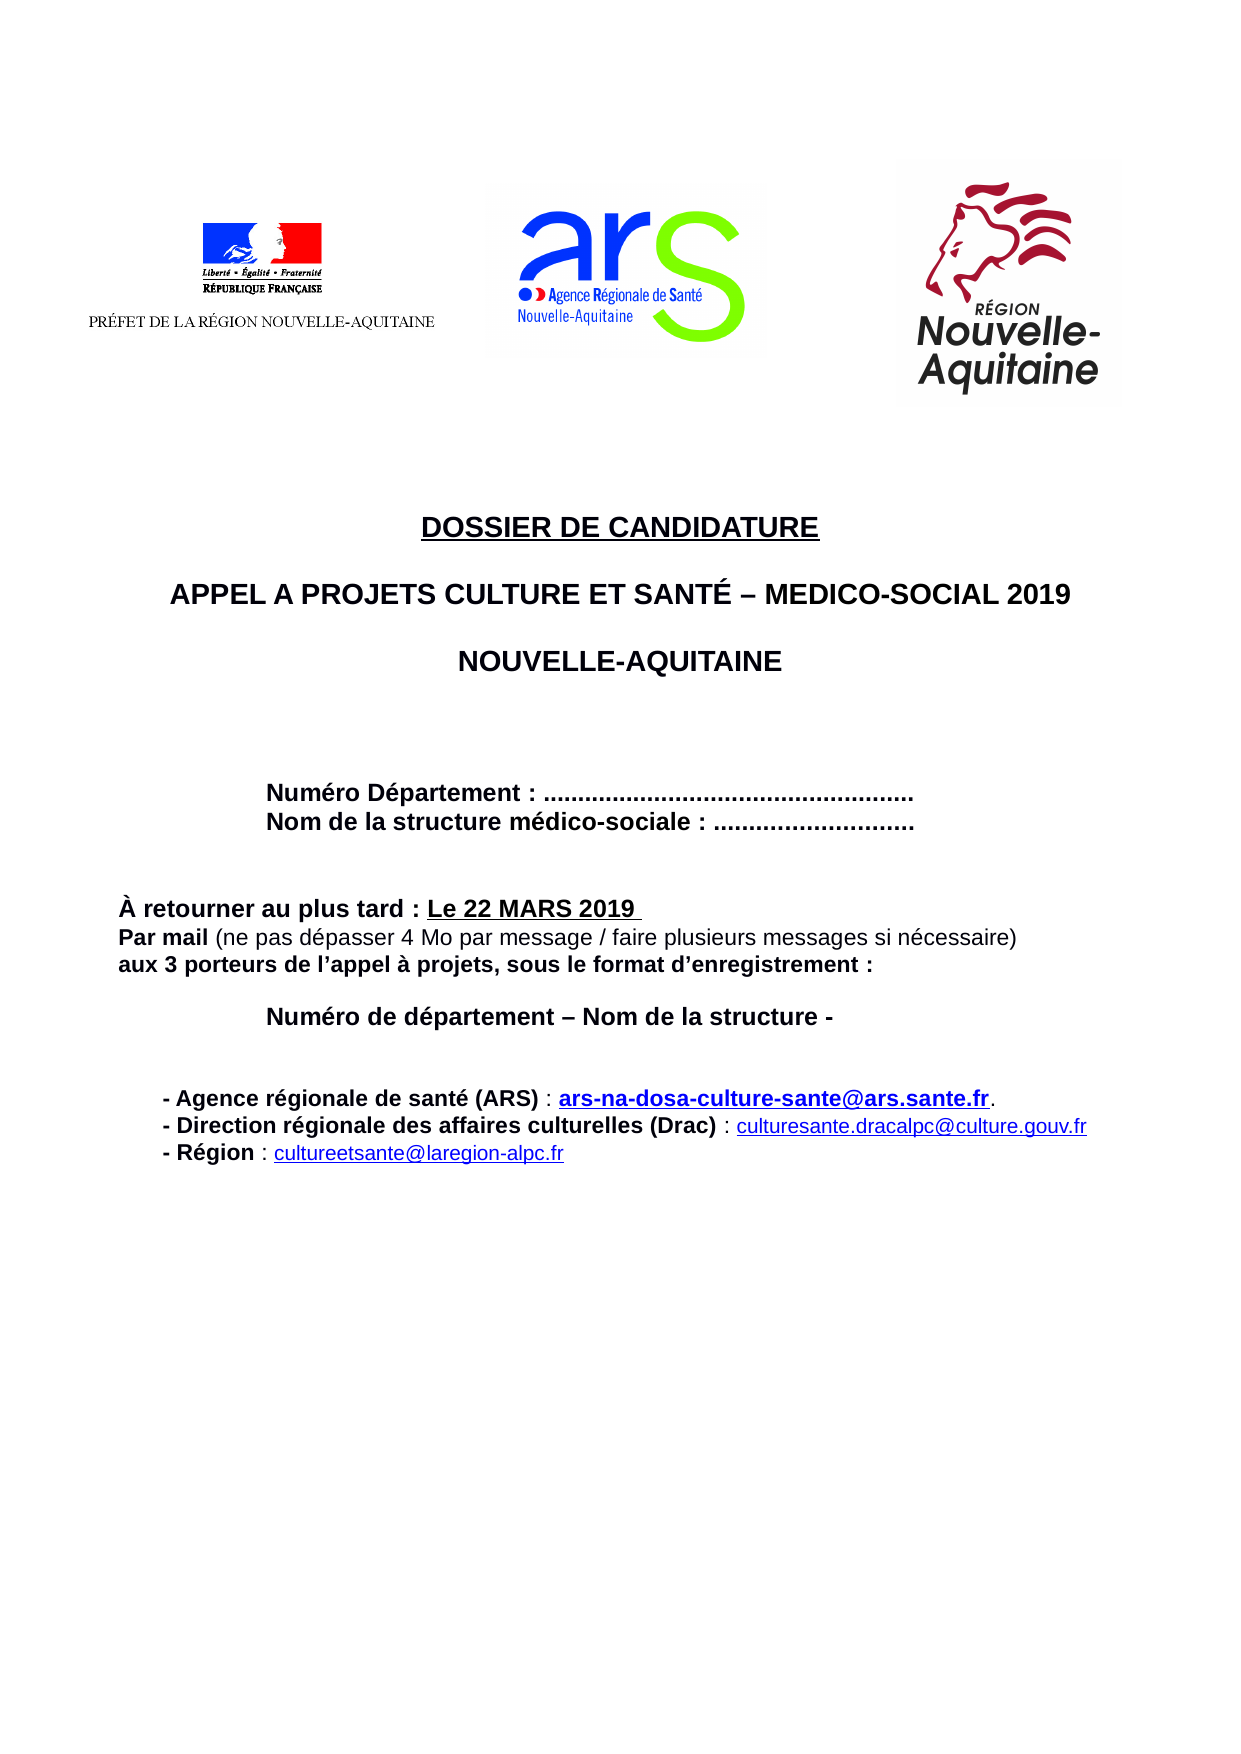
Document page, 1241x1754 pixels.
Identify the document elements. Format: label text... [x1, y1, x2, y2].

picture [485, 183, 767, 358]
text aux 3 porteurs de l’appel à projets, sous le format d’enregistrement : [118, 950, 1122, 977]
text - Agence régionale de santé (ARS) : ars-na-dosa-culture-sante@ars.sante.fr. [162, 1084, 1122, 1112]
text NOUVELLE-AQUITAINE [118, 644, 1122, 678]
text Par mail (ne pas dépasser 4 Mo par message / faire plusieurs messages si nécessaire) [118, 923, 1122, 950]
text Numéro de département – Nom de la structure - [118, 1001, 1122, 1030]
text - Région : cultureetsante@laregion-alpc.fr [162, 1139, 1122, 1166]
text Numéro Département : [266, 778, 1122, 807]
text À retourner au plus tard : Le 22 MARS 2019 [118, 894, 1122, 923]
text Nom de la structure médico-sociale : [266, 807, 1122, 836]
subtitle APPEL A PROJETS CULTURE ET SANTÉ – MEDICO-SOCIAL 2019 [118, 577, 1122, 611]
subtitle DOSSIER DE CANDIDATURE [118, 510, 1122, 544]
text - Direction régionale des affaires culturelles (Drac) : culturesante.dracalpc@culture.gouv.fr [162, 1112, 1122, 1139]
picture [896, 159, 1123, 407]
picture [80, 217, 443, 337]
